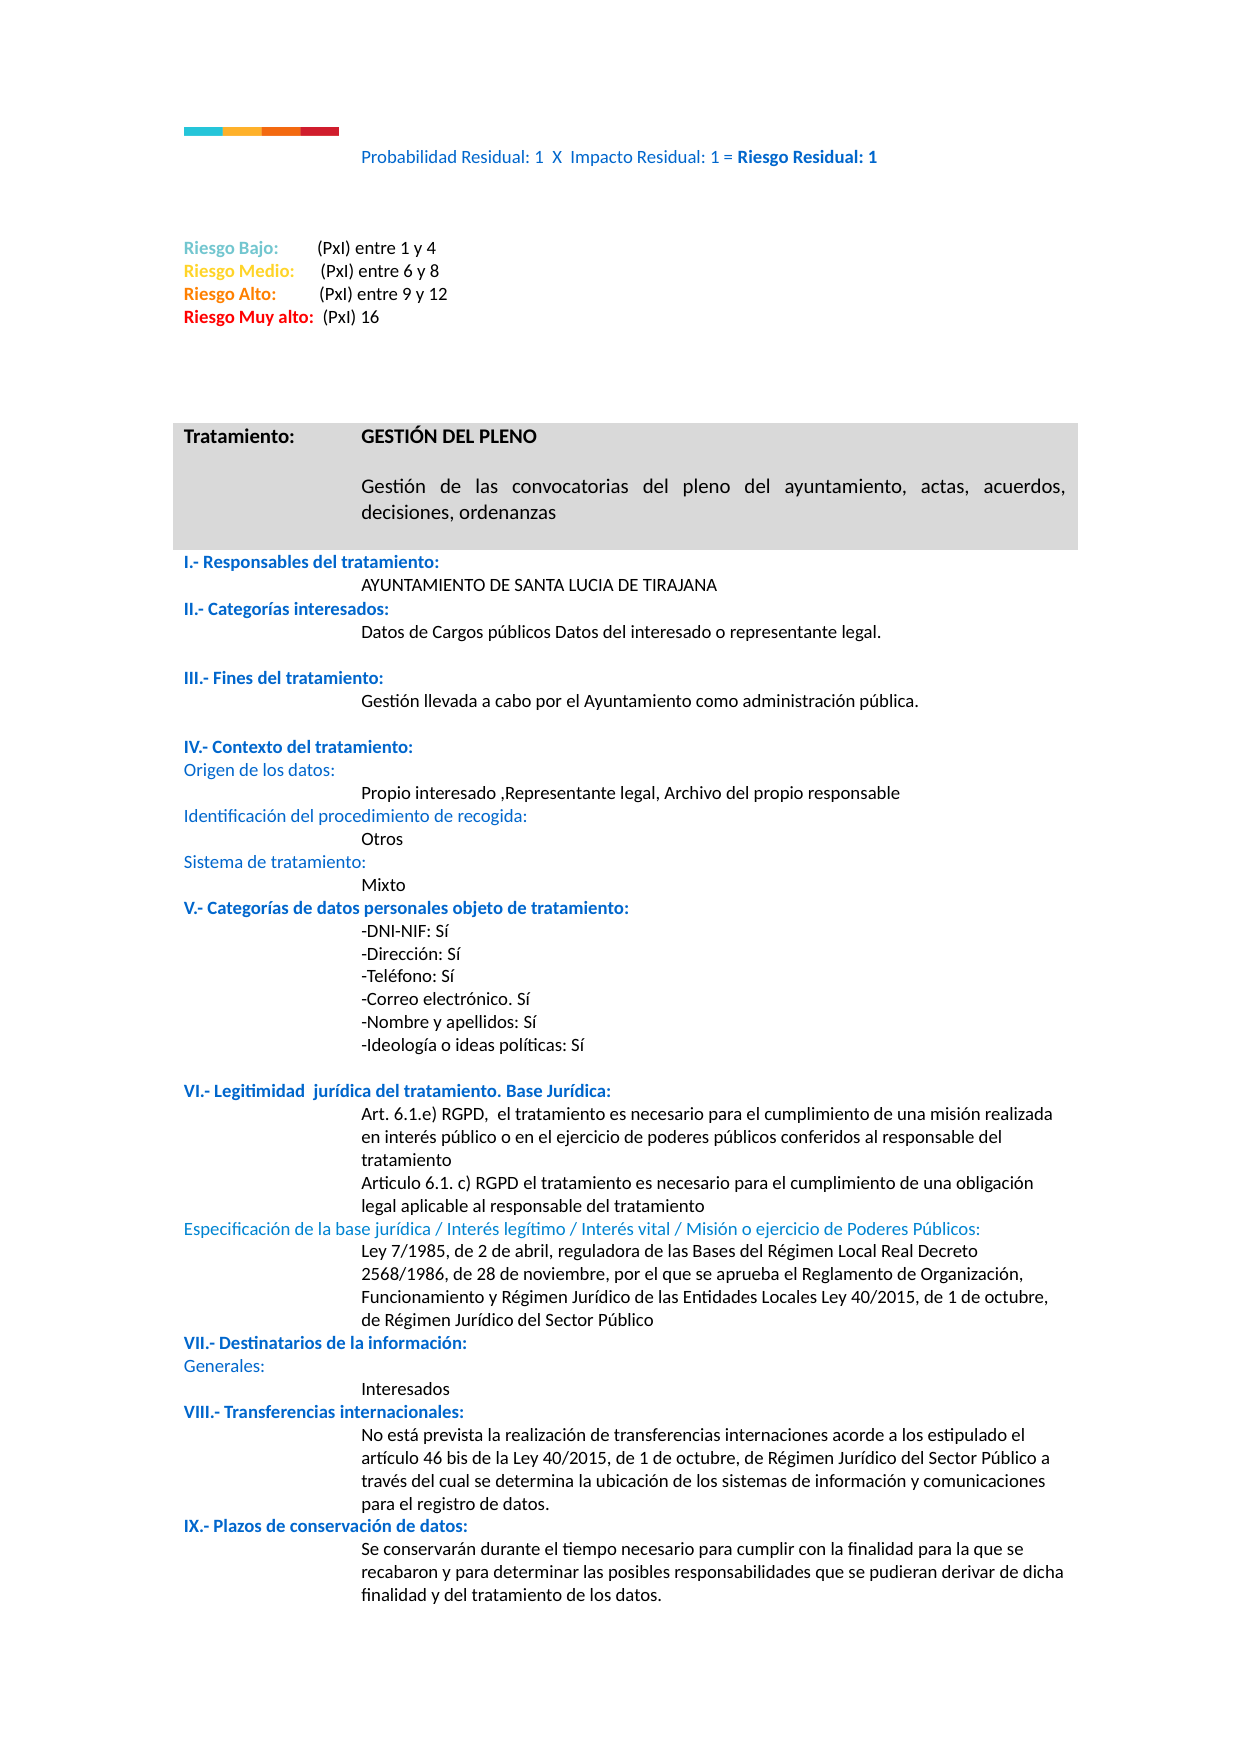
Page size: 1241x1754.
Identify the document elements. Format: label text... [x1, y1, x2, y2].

table_cell Sistema de tratamiento: [173, 850, 1078, 873]
table_cell Gestión llevada a cabo por el Ayuntamiento como administración pública. [350, 690, 1078, 735]
table_cell Art. 6.1.e) RGPD, el tratamiento es necesario para el cumplimiento de una misión realizada en interés público o en el ejercicio de poderes públicos conferidos al responsable del tratamiento Articulo 6.1. c) RGPD el tratamiento es necesario para el cumplimiento de una obligación legal aplicable al responsable del tratamiento [350, 1102, 1078, 1217]
table_cell [173, 781, 350, 804]
table_cell VII.- Destinatarios de la información: [173, 1331, 1078, 1354]
table_cell Ley 7/1985, de 2 de abril, reguladora de las Bases del Régimen Local Real Decreto 2568/1986, de 28 de noviembre, por el que se aprueba el Reglamento de Organización, Funcionamiento y Régimen Jurídico de las Entidades Locales Ley 40/2015, de 1 de octubre, de Régimen Jurídico del Sector Público [350, 1240, 1078, 1331]
table_cell -DNI-NIF: Sí -Dirección: Sí -Teléfono: Sí -Correo electrónico. Sí -Nombre y apellidos: Sí -Ideología o ideas políticas: Sí [350, 919, 1078, 1079]
table_cell Origen de los datos: [173, 758, 1078, 781]
table_cell [173, 99, 350, 213]
table_cell [173, 1377, 350, 1400]
table_cell [173, 827, 350, 850]
table_cell Riesgo Bajo: (PxI) entre 1 y 4 Riesgo Medio: (PxI) entre 6 y 8 Riesgo Alto: (PxI) entre 9 y 12 Riesgo Muy alto: (PxI) 16 [173, 214, 1078, 351]
table_cell [173, 690, 350, 735]
table_cell [173, 873, 350, 896]
table_cell Probabilidad Residual: 1 X Impacto Residual: 1 = Riesgo Residual: 1 [350, 99, 1078, 213]
table_cell [173, 574, 350, 597]
table_cell Propio interesado ,Representante legal, Archivo del propio responsable [350, 781, 1078, 804]
table_cell Datos de Cargos públicos Datos del interesado o representante legal. [350, 620, 1078, 666]
table_header GESTIÓN DEL PLENO Gestión de las convocatorias del pleno del ayuntamiento, actas, acuerdos, decisiones, ordenanzas [350, 423, 1078, 550]
table_cell IX.- Plazos de conservación de datos: [173, 1515, 1078, 1537]
table_cell [173, 919, 350, 1079]
table_cell V.- Categorías de datos personales objeto de tratamiento: [173, 896, 1078, 919]
table_cell Otros [350, 827, 1078, 850]
table_cell Mixto [350, 873, 1078, 896]
table_cell AYUNTAMIENTO DE SANTA LUCIA DE TIRAJANA [350, 574, 1078, 597]
table_cell IV.- Contexto del tratamiento: [173, 735, 1078, 758]
table_cell [173, 1538, 350, 1629]
table_cell Especificación de la base jurídica / Interés legítimo / Interés vital / Misión o ejercicio de Poderes Públicos: [173, 1217, 1078, 1239]
table_cell [173, 1102, 350, 1217]
table_cell Interesados [350, 1377, 1078, 1400]
table_cell Se conservarán durante el tiempo necesario para cumplir con la finalidad para la que se recabaron y para determinar las posibles responsabilidades que se pudieran derivar de dicha finalidad y del tratamiento de los datos. [350, 1538, 1078, 1629]
table_cell [173, 620, 350, 666]
table_header Tratamiento: [173, 423, 350, 550]
table_cell I.- Responsables del tratamiento: [173, 550, 1078, 573]
table_cell Identificación del procedimiento de recogida: [173, 804, 1078, 827]
table_cell Generales: [173, 1354, 1078, 1377]
table_cell III.- Fines del tratamiento: [173, 666, 1078, 689]
table_cell II.- Categorías interesados: [173, 597, 1078, 620]
table_cell No está prevista la realización de transferencias internaciones acorde a los estipulado el artículo 46 bis de la Ley 40/2015, de 1 de octubre, de Régimen Jurídico del Sector Público a través del cual se determina la ubicación de los sistemas de información y comunicaciones para el registro de datos. [350, 1423, 1078, 1514]
table_cell [173, 1240, 350, 1331]
table_cell [173, 1423, 350, 1514]
table_cell VI.- Legitimidad jurídica del tratamiento. Base Jurídica: [173, 1079, 1078, 1102]
table_cell VIII.- Transferencias internacionales: [173, 1400, 1078, 1423]
